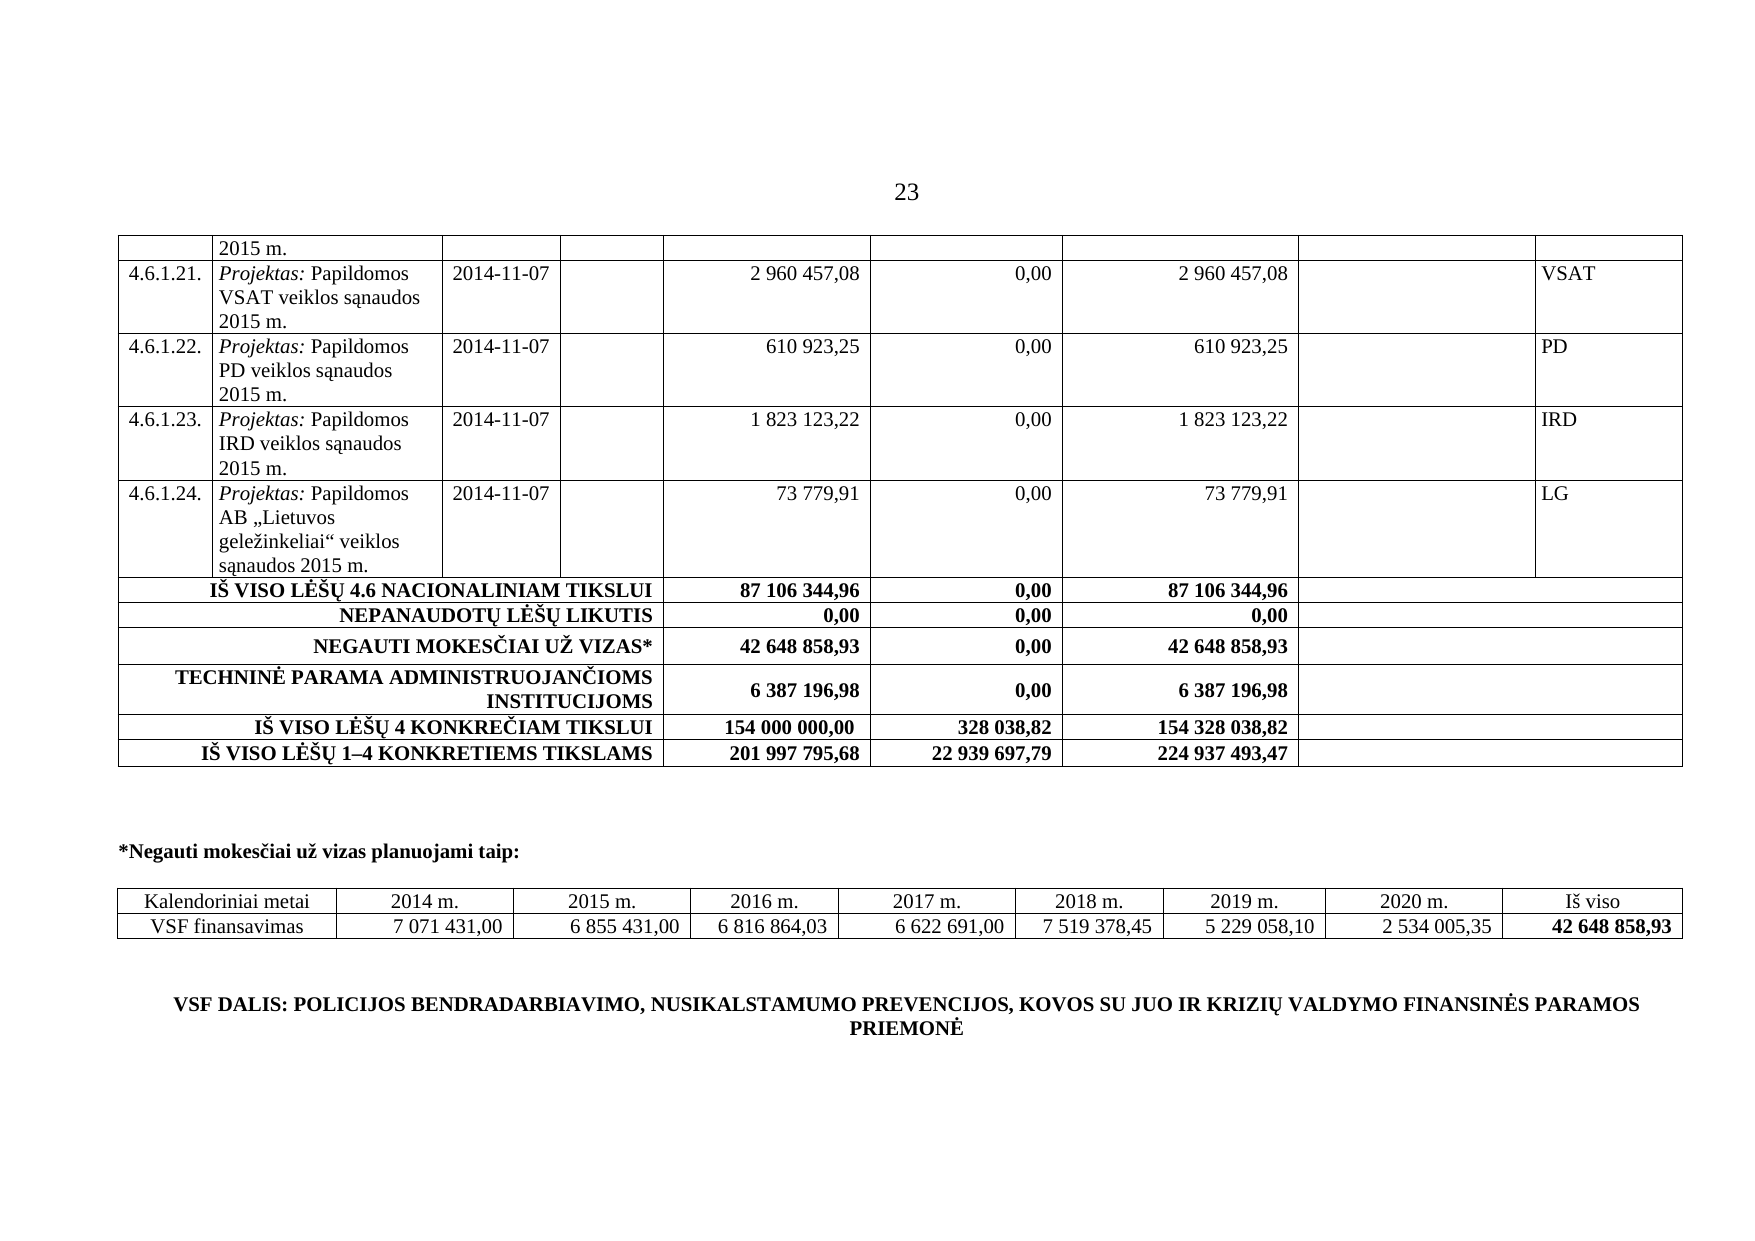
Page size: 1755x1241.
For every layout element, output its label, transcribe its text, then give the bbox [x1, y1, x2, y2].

table_cell [561, 334, 663, 406]
table_cell 2014-11-07 [443, 407, 560, 479]
table_cell 2014-11-07 [443, 261, 560, 333]
table_cell [664, 236, 870, 260]
table_cell [1299, 236, 1535, 260]
table_cell 328 038,82 [871, 715, 1062, 739]
table_cell 0,00 [871, 628, 1062, 664]
table_cell 6 387 196,98 [664, 665, 870, 714]
table_cell [1299, 665, 1682, 714]
table_cell IŠ VISO LĖŠŲ 4.6 NACIONALINIAM TIKSLUI [119, 578, 663, 602]
table_cell [1299, 261, 1535, 333]
table_cell VSAT [1536, 261, 1682, 333]
table_cell 22 939 697,79 [871, 740, 1062, 766]
text VSF DALIS: POLICIJOS BENDRADARBIAVIMO, NUSIKALSTAMUMO PREVENCIJOS, KOVOS SU JUO IR KRIZIŲ VALDYMO FINANSINĖS PARAMOS PRIEMONĖ [118, 992, 1695, 1040]
table_cell [561, 407, 663, 479]
table_cell IŠ VISO LĖŠŲ 1–4 KONKRETIEMS TIKSLAMS [119, 740, 663, 766]
table_cell 0,00 [1063, 603, 1298, 627]
table_cell 5 229 058,10 [1164, 914, 1325, 938]
table_cell 7 071 431,00 [337, 914, 513, 938]
table_cell [443, 236, 560, 260]
table_cell 4.6.1.21. [119, 261, 212, 333]
table_cell 7 519 378,45 [1016, 914, 1163, 938]
table_cell [1299, 334, 1535, 406]
text *Negauti mokesčiai už vizas planuojami taip: [118, 839, 1695, 863]
table_cell 0,00 [871, 407, 1062, 479]
table_cell NEPANAUDOTŲ LĖŠŲ LIKUTIS [119, 603, 663, 627]
table_header 2016 m. [691, 889, 838, 913]
table_cell 610 923,25 [1063, 334, 1298, 406]
table_cell Projektas: Papildomos VSAT veiklos sąnaudos 2015 m. [213, 261, 442, 333]
table_cell 2 960 457,08 [664, 261, 870, 333]
table_cell 87 106 344,96 [1063, 578, 1298, 602]
table_cell 2 960 457,08 [1063, 261, 1298, 333]
table_cell IRD [1536, 407, 1682, 479]
table_cell NEGAUTI MOKESČIAI UŽ VIZAS* [119, 628, 663, 664]
table_cell 2014-11-07 [443, 481, 560, 577]
table_header 2020 m. [1326, 889, 1502, 913]
table_cell [1299, 628, 1682, 664]
table_cell 0,00 [664, 603, 870, 627]
table_header Iš viso [1503, 889, 1682, 913]
table_cell [871, 236, 1062, 260]
table_cell LG [1536, 481, 1682, 577]
table_cell 4.6.1.22. [119, 334, 212, 406]
table_cell Projektas: Papildomos PD veiklos sąnaudos 2015 m. [213, 334, 442, 406]
table_cell 87 106 344,96 [664, 578, 870, 602]
table_cell 42 648 858,93 [1063, 628, 1298, 664]
table_cell 2 534 005,35 [1326, 914, 1502, 938]
table_cell 42 648 858,93 [664, 628, 870, 664]
table_cell [1063, 236, 1298, 260]
table_cell PD [1536, 334, 1682, 406]
table_cell 0,00 [871, 603, 1062, 627]
table_cell 154 000 000,00 [664, 715, 870, 739]
table_cell [119, 236, 212, 260]
table_cell 73 779,91 [664, 481, 870, 577]
table_cell 0,00 [871, 481, 1062, 577]
table_cell 6 816 864,03 [691, 914, 838, 938]
table_cell 73 779,91 [1063, 481, 1298, 577]
table_cell 6 622 691,00 [839, 914, 1015, 938]
table_cell 0,00 [871, 578, 1062, 602]
table_header 2019 m. [1164, 889, 1325, 913]
table_cell VSF finansavimas [118, 914, 336, 938]
table_cell [561, 236, 663, 260]
table_cell Projektas: Papildomos IRD veiklos sąnaudos 2015 m. [213, 407, 442, 479]
table_cell 1 823 123,22 [1063, 407, 1298, 479]
table_cell 0,00 [871, 261, 1062, 333]
table_cell 201 997 795,68 [664, 740, 870, 766]
table_cell 2015 m. [213, 236, 442, 260]
table_header 2017 m. [839, 889, 1015, 913]
table_cell Projektas: Papildomos AB „Lietuvos geležinkeliai“ veiklos sąnaudos 2015 m. [213, 481, 442, 577]
table_header 2015 m. [514, 889, 690, 913]
table_cell [1299, 715, 1682, 739]
table_cell 1 823 123,22 [664, 407, 870, 479]
table_cell 42 648 858,93 [1503, 914, 1682, 938]
table_cell TECHNINĖ PARAMA ADMINISTRUOJANČIOMS INSTITUCIJOMS [119, 665, 663, 714]
table_cell [1299, 578, 1682, 602]
table_cell [1299, 603, 1682, 627]
table_cell 6 387 196,98 [1063, 665, 1298, 714]
table_header 2014 m. [337, 889, 513, 913]
table_cell 154 328 038,82 [1063, 715, 1298, 739]
table_cell [1299, 740, 1682, 766]
table_cell 0,00 [871, 334, 1062, 406]
table_cell 4.6.1.24. [119, 481, 212, 577]
table_cell [561, 261, 663, 333]
table_cell 0,00 [871, 665, 1062, 714]
table_cell [561, 481, 663, 577]
table_cell 6 855 431,00 [514, 914, 690, 938]
table_cell IŠ VISO LĖŠŲ 4 KONKREČIAM TIKSLUI [119, 715, 663, 739]
table_cell 2014-11-07 [443, 334, 560, 406]
table_cell 610 923,25 [664, 334, 870, 406]
table_cell [1536, 236, 1682, 260]
table_cell 224 937 493,47 [1063, 740, 1298, 766]
table_cell [1299, 407, 1535, 479]
table_header Kalendoriniai metai [118, 889, 336, 913]
table_header 2018 m. [1016, 889, 1163, 913]
table_cell 4.6.1.23. [119, 407, 212, 479]
table_cell [1299, 481, 1535, 577]
